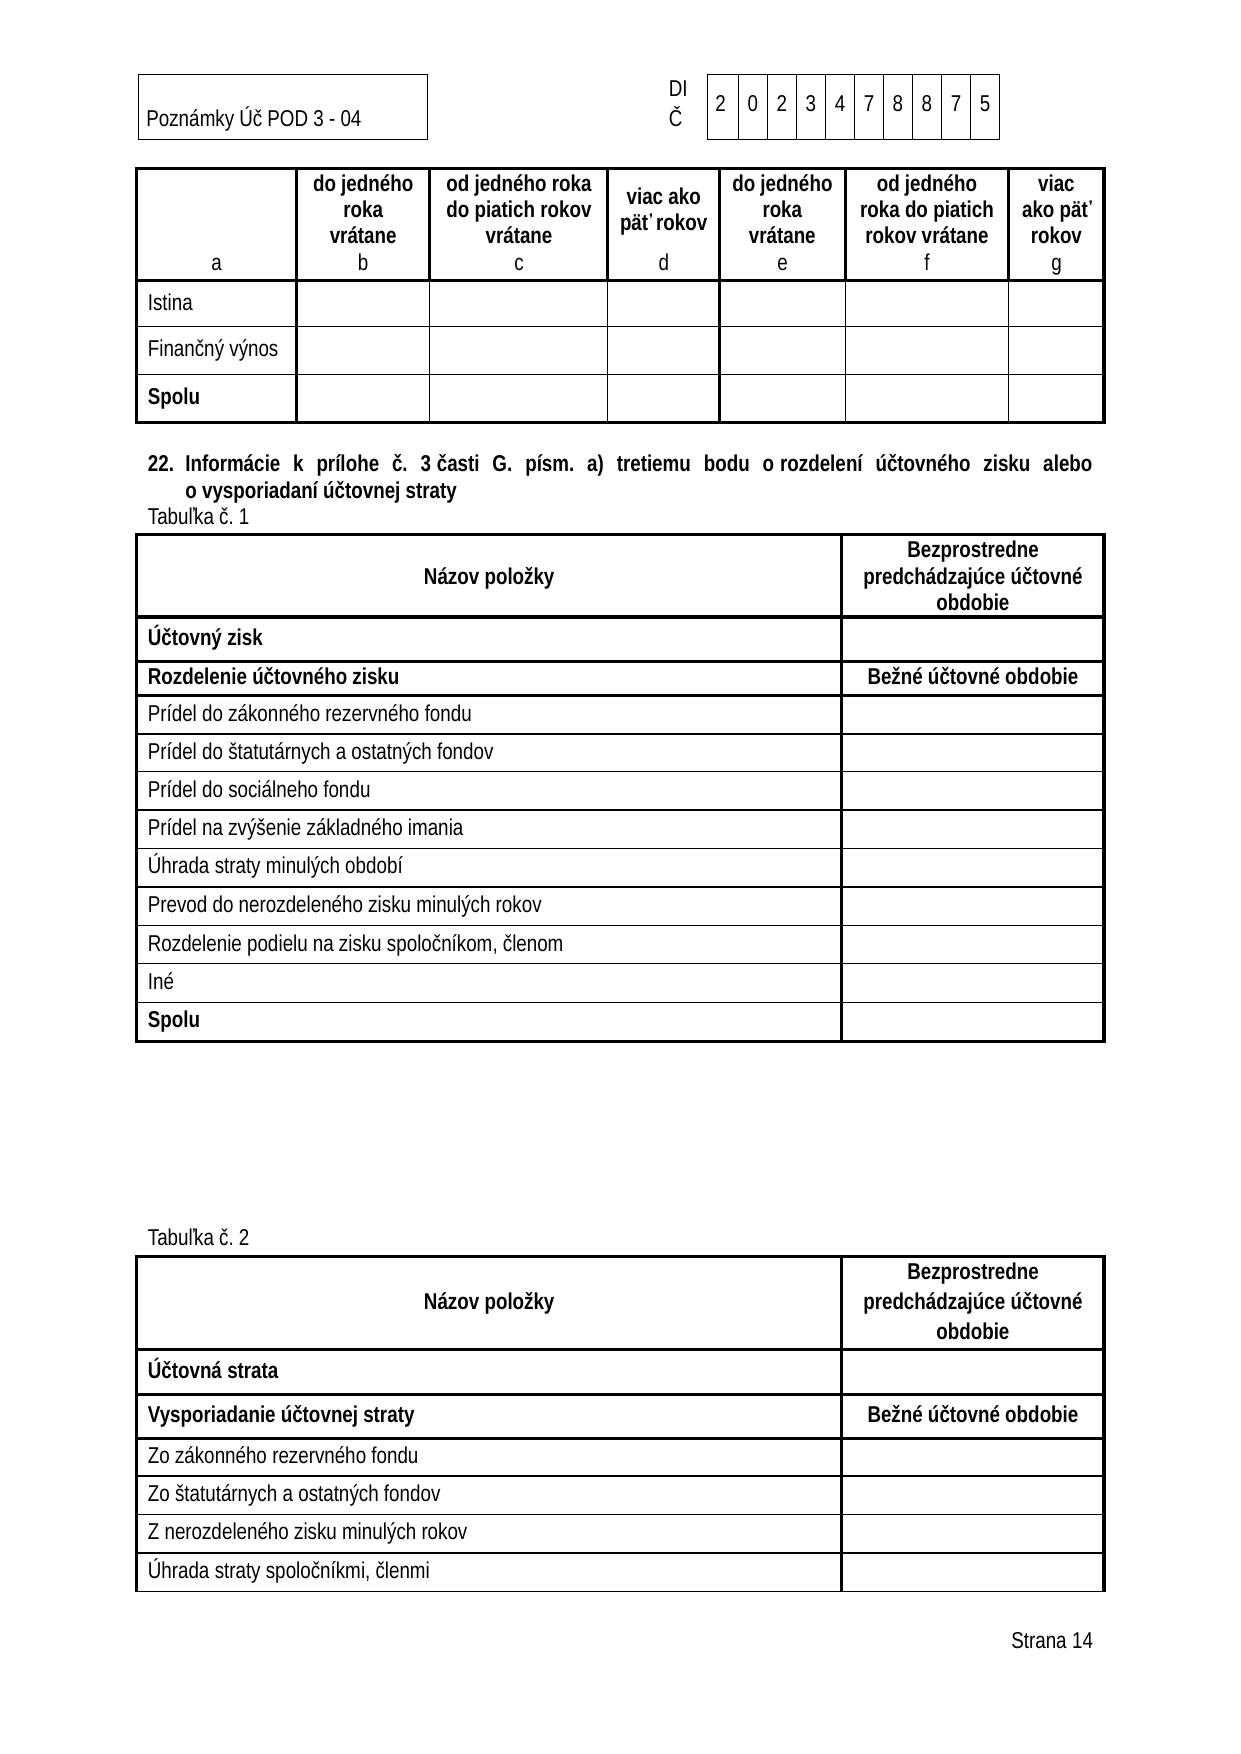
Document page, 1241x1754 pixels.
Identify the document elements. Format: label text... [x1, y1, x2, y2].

table_cell [843, 1515, 1102, 1552]
table_cell Spolu [138, 1003, 840, 1040]
table_cell viac ako päť rokov [609, 170, 718, 249]
table_cell [430, 375, 607, 421]
table_cell [1009, 282, 1102, 326]
table_header Bezprostredne predchádzajúce účtovné obdobie [843, 1258, 1102, 1348]
table_cell [843, 772, 1102, 809]
table_cell [1009, 375, 1102, 421]
table_cell Finančný výnos [138, 327, 295, 373]
table_cell Zo štatutárnych a ostatných fondov [138, 1477, 840, 1514]
table_cell viac ako päť rokov [1010, 170, 1102, 249]
text Tabuľka č. 1 [148, 503, 1093, 529]
table_cell Istina [138, 282, 295, 326]
table_cell Prevod do nerozdeleného zisku minulých rokov [138, 888, 840, 925]
table_cell Bežné účtovné obdobie [843, 1396, 1102, 1437]
title Informácie k prílohe č. 3 časti G. písm. a) tretiemu bodu o rozdelení účtovného zisku alebo o vysporiadaní účtovnej straty [148, 450, 1093, 503]
table_cell [843, 888, 1102, 925]
table_cell [721, 282, 845, 326]
table_cell [843, 697, 1102, 732]
table_cell [721, 375, 845, 421]
table_cell [843, 1477, 1102, 1514]
table_cell [843, 619, 1102, 660]
table_cell do jedného roka vrátane [721, 170, 844, 249]
table_cell Prídel do sociálneho fondu [138, 772, 840, 809]
table_cell Bežné účtovné obdobie [843, 663, 1102, 694]
table_cell [843, 1351, 1102, 1393]
table_cell d [609, 249, 718, 279]
table_cell [430, 327, 607, 373]
table_cell a [138, 249, 295, 279]
table_cell f [847, 249, 1007, 279]
table_cell Prídel na zvýšenie základného imania [138, 811, 840, 848]
table_cell [608, 282, 718, 326]
table_cell [846, 375, 1008, 421]
table_cell [298, 282, 429, 326]
table_cell [608, 327, 718, 373]
table_cell [843, 926, 1102, 963]
table_cell [843, 735, 1102, 771]
table_cell e [721, 249, 844, 279]
table_cell g [1010, 249, 1102, 279]
table_cell [608, 375, 718, 421]
table_cell Prídel do zákonného rezervného fondu [138, 697, 840, 732]
table_cell [843, 849, 1102, 886]
table_cell do jedného roka vrátane [298, 170, 428, 249]
table_header Názov položky [138, 536, 840, 615]
table_cell od jedného roka do piatich rokov vrátane [847, 170, 1007, 249]
table_cell Účtovný zisk [138, 619, 840, 660]
table_cell Rozdelenie podielu na zisku spoločníkom, členom [138, 926, 840, 963]
table_cell Iné [138, 964, 840, 1002]
table_cell Účtovná strata [138, 1351, 840, 1393]
table_cell [843, 1440, 1102, 1475]
table_header Názov položky [138, 1258, 840, 1348]
table_cell b [298, 249, 428, 279]
table_cell [843, 811, 1102, 848]
table_cell [430, 282, 607, 326]
table_cell Z nerozdeleného zisku minulých rokov [138, 1515, 840, 1552]
table_cell [843, 1554, 1102, 1591]
table_cell [298, 327, 429, 373]
table_cell c [431, 249, 606, 279]
table_cell [298, 375, 429, 421]
table_cell Spolu [138, 375, 295, 421]
table_cell Rozdelenie účtovného zisku [138, 663, 840, 694]
table_cell [721, 327, 845, 373]
table_cell [843, 1003, 1102, 1040]
table_cell [846, 282, 1008, 326]
table_cell [846, 327, 1008, 373]
table_cell Zo zákonného rezervného fondu [138, 1440, 840, 1475]
table_header Bezprostredne predchádzajúce účtovné obdobie [843, 536, 1102, 615]
text Tabuľka č. 2 [148, 1224, 1093, 1251]
table_cell od jedného roka do piatich rokov vrátane [431, 170, 606, 249]
table_cell Úhrada straty spoločníkmi, členmi [138, 1554, 840, 1591]
table_cell Úhrada straty minulých období [138, 849, 840, 886]
table_cell Prídel do štatutárnych a ostatných fondov [138, 735, 840, 771]
table_cell [843, 964, 1102, 1002]
table_cell [1009, 327, 1102, 373]
table_cell Vysporiadanie účtovnej straty [138, 1396, 840, 1437]
